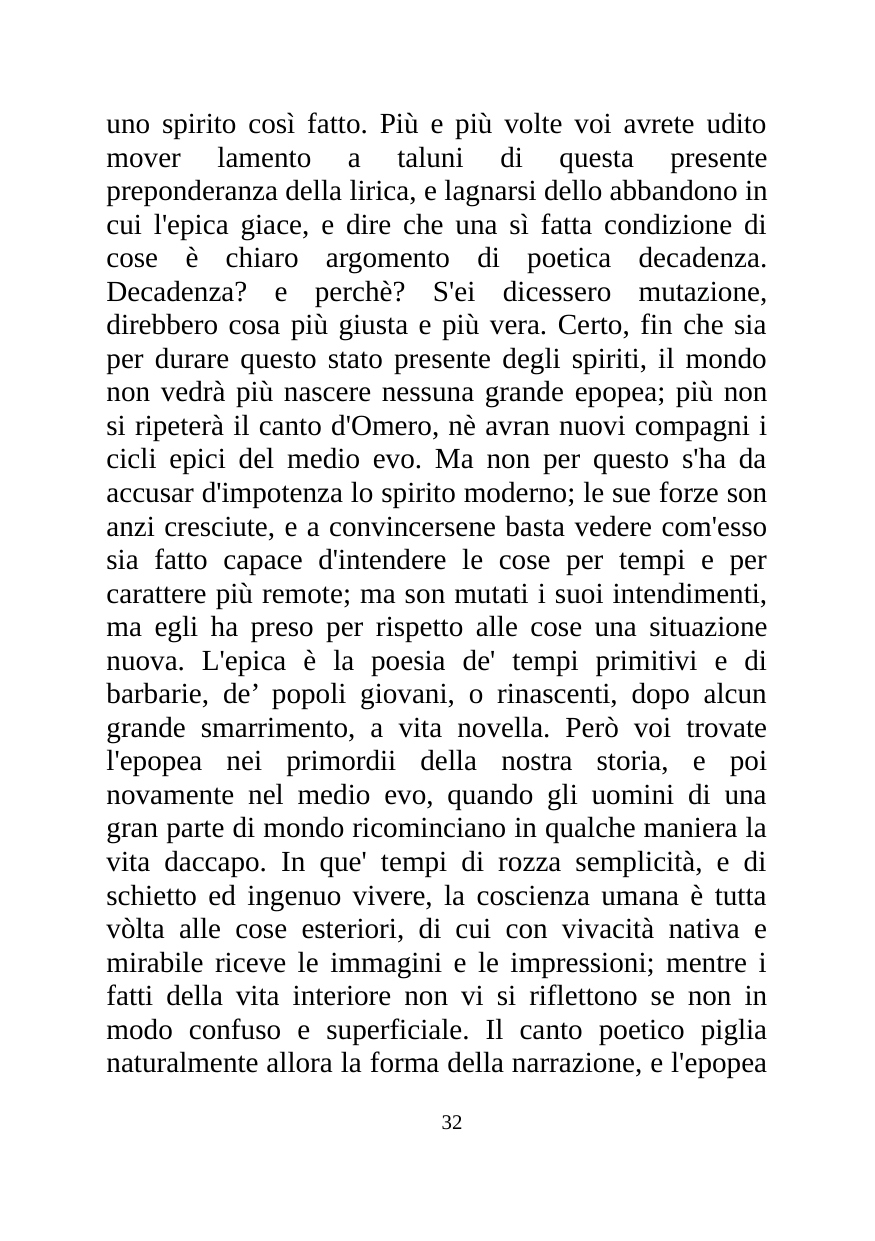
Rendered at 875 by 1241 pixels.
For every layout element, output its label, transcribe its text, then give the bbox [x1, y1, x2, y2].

text uno spirito così fatto. Più e più volte voi avrete udito mover lamento a taluni di questa presente preponderanza della lirica, e lagnarsi dello abbandono in cui l'epica giace, e dire che una sì fatta condizione di cose è chiaro argomento di poetica decadenza. Decadenza? e perchè? S'ei dicessero mutazione, direbbero cosa più giusta e più vera. Certo, fin che sia per durare questo stato presente degli spiriti, il mondo non vedrà più nascere nessuna grande epopea; più non si ripeterà il canto d'Omero, nè avran nuovi compagni i cicli epici del medio evo. Ma non per questo s'ha da accusar d'impotenza lo spirito moderno; le sue forze son anzi cresciute, e a convincersene basta vedere com'esso sia fatto capace d'intendere le cose per tempi e per carattere più remote; ma son mutati i suoi intendimenti, ma egli ha preso per rispetto alle cose una situazione nuova. L'epica è la poesia de' tempi primitivi e di barbarie, de’ popoli giovani, o rinascenti, dopo alcun grande smarrimento, a vita novella. Però voi trovate l'epopea nei primordii della nostra storia, e poi novamente nel medio evo, quando gli uomini di una gran parte di mondo ricominciano in qualche maniera la vita daccapo. In que' tempi di rozza semplicità, e di schietto ed ingenuo vivere, la coscienza umana è tutta vòlta alle cose esteriori, di cui con vivacità nativa e mirabile riceve le immagini e le impressioni; mentre i fatti della vita interiore non vi si riflettono se non in modo confuso e superficiale. Il canto poetico piglia naturalmente allora la forma della narrazione, e l'epopea [106, 106, 768, 1079]
